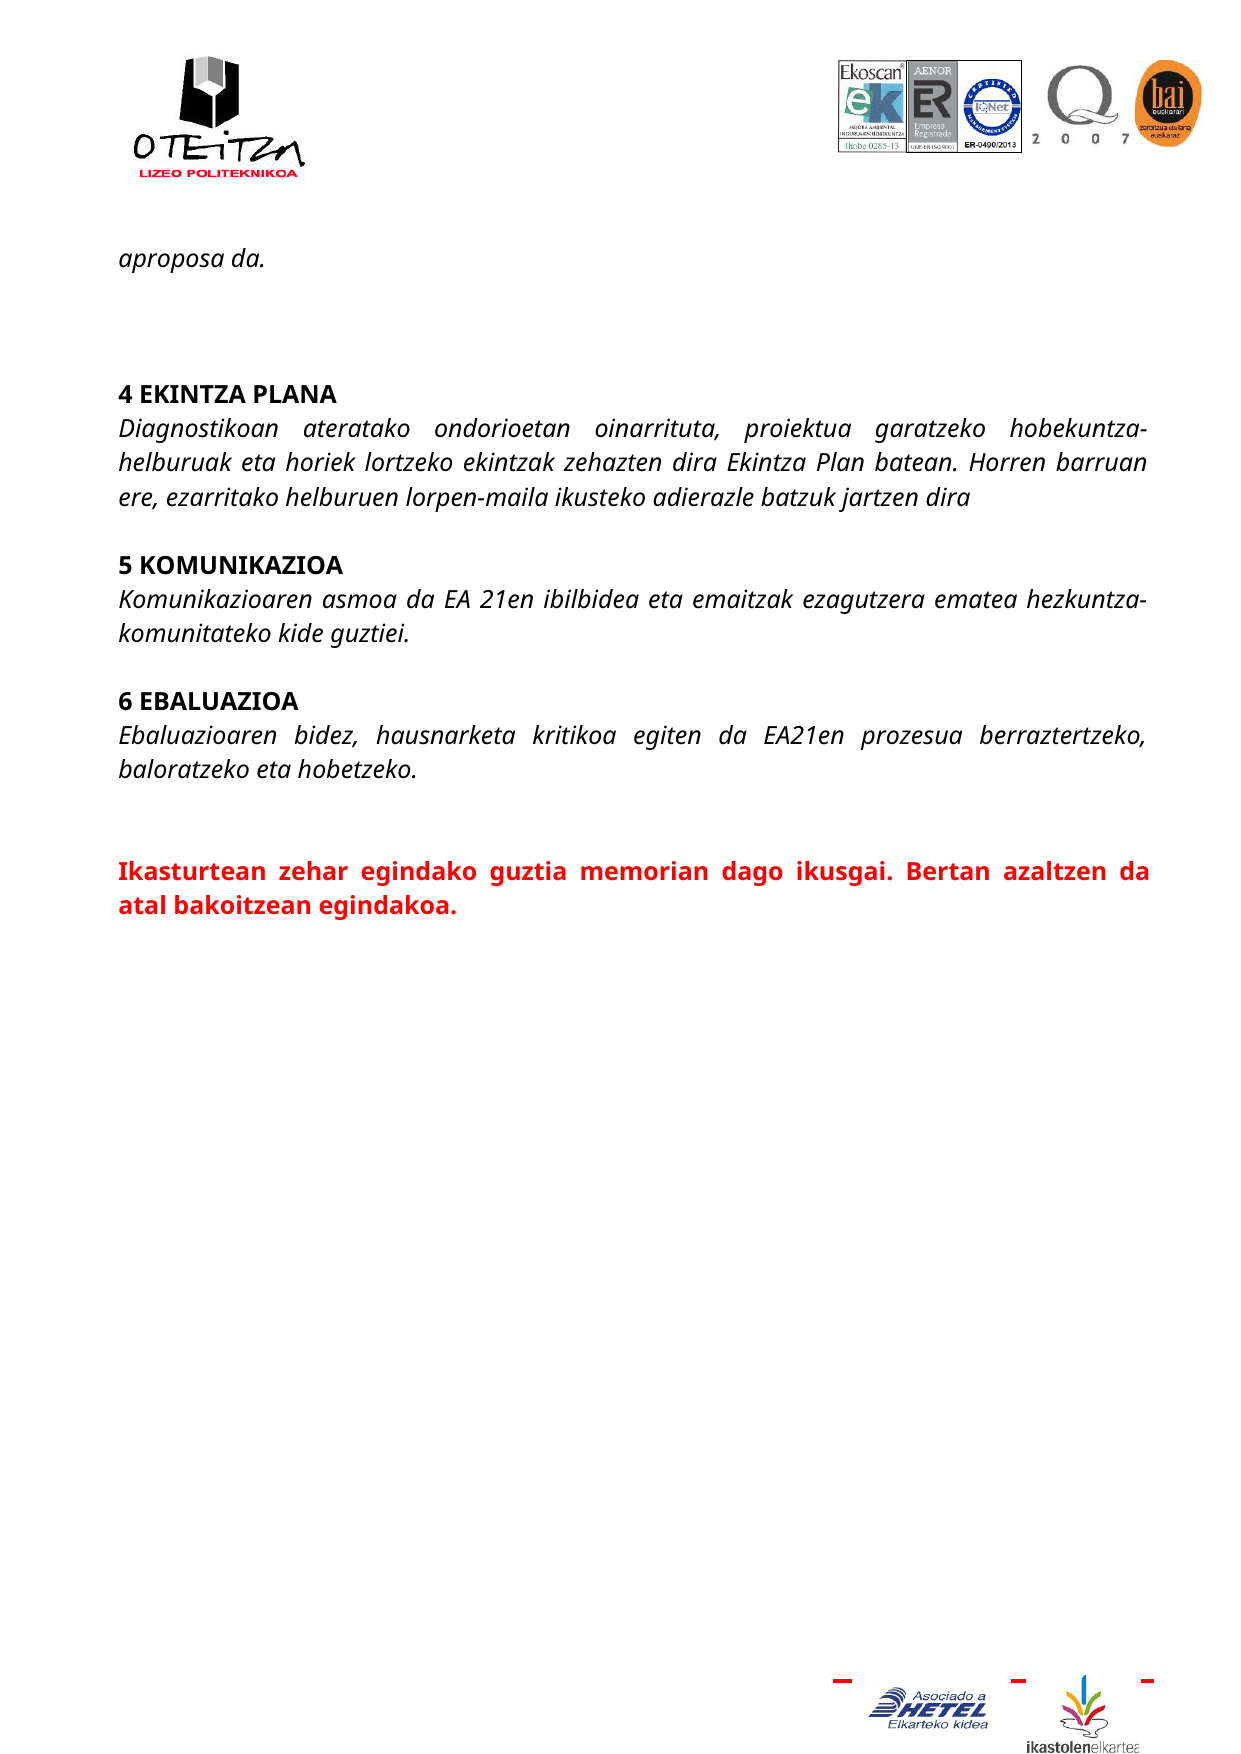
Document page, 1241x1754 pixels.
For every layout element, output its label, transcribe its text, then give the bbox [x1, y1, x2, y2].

picture [854, 1668, 1010, 1750]
text Ikasturtean zehar egindako guztia memorian dago ikusgai. Bertan azaltzen da atal bakoitzean egindakoa. [118, 854, 1151, 922]
picture [1031, 63, 1130, 146]
text Ebaluazioaren bidez, hausnarketa kritikoa egiten da EA21en prozesua berraztertzeko, baloratzeko eta hobetzeko. [118, 718, 1151, 786]
picture [1027, 1675, 1139, 1753]
picture [837, 60, 1021, 153]
text 5 KOMUNIKAZIOA [118, 547, 1151, 581]
picture [99, 32, 332, 186]
text 6 EBALUAZIOA [118, 683, 1151, 718]
picture [1134, 60, 1202, 147]
text Komunikazioaren asmoa da EA 21en ibilbidea eta emaitzak ezagutzera ematea hezkuntza-komunitateko kide guztiei. [118, 581, 1151, 649]
text aproposa da. [118, 241, 1151, 275]
text 4 EKINTZA PLANA [118, 377, 1151, 411]
text Diagnostikoan ateratako ondorioetan oinarrituta, proiektua garatzeko hobekuntza-helburuak eta horiek lortzeko ekintzak zehazten dira Ekintza Plan batean. Horren barruan ere, ezarritako helburuen lorpen-maila ikusteko adierazle batzuk jartzen dira [118, 411, 1151, 513]
